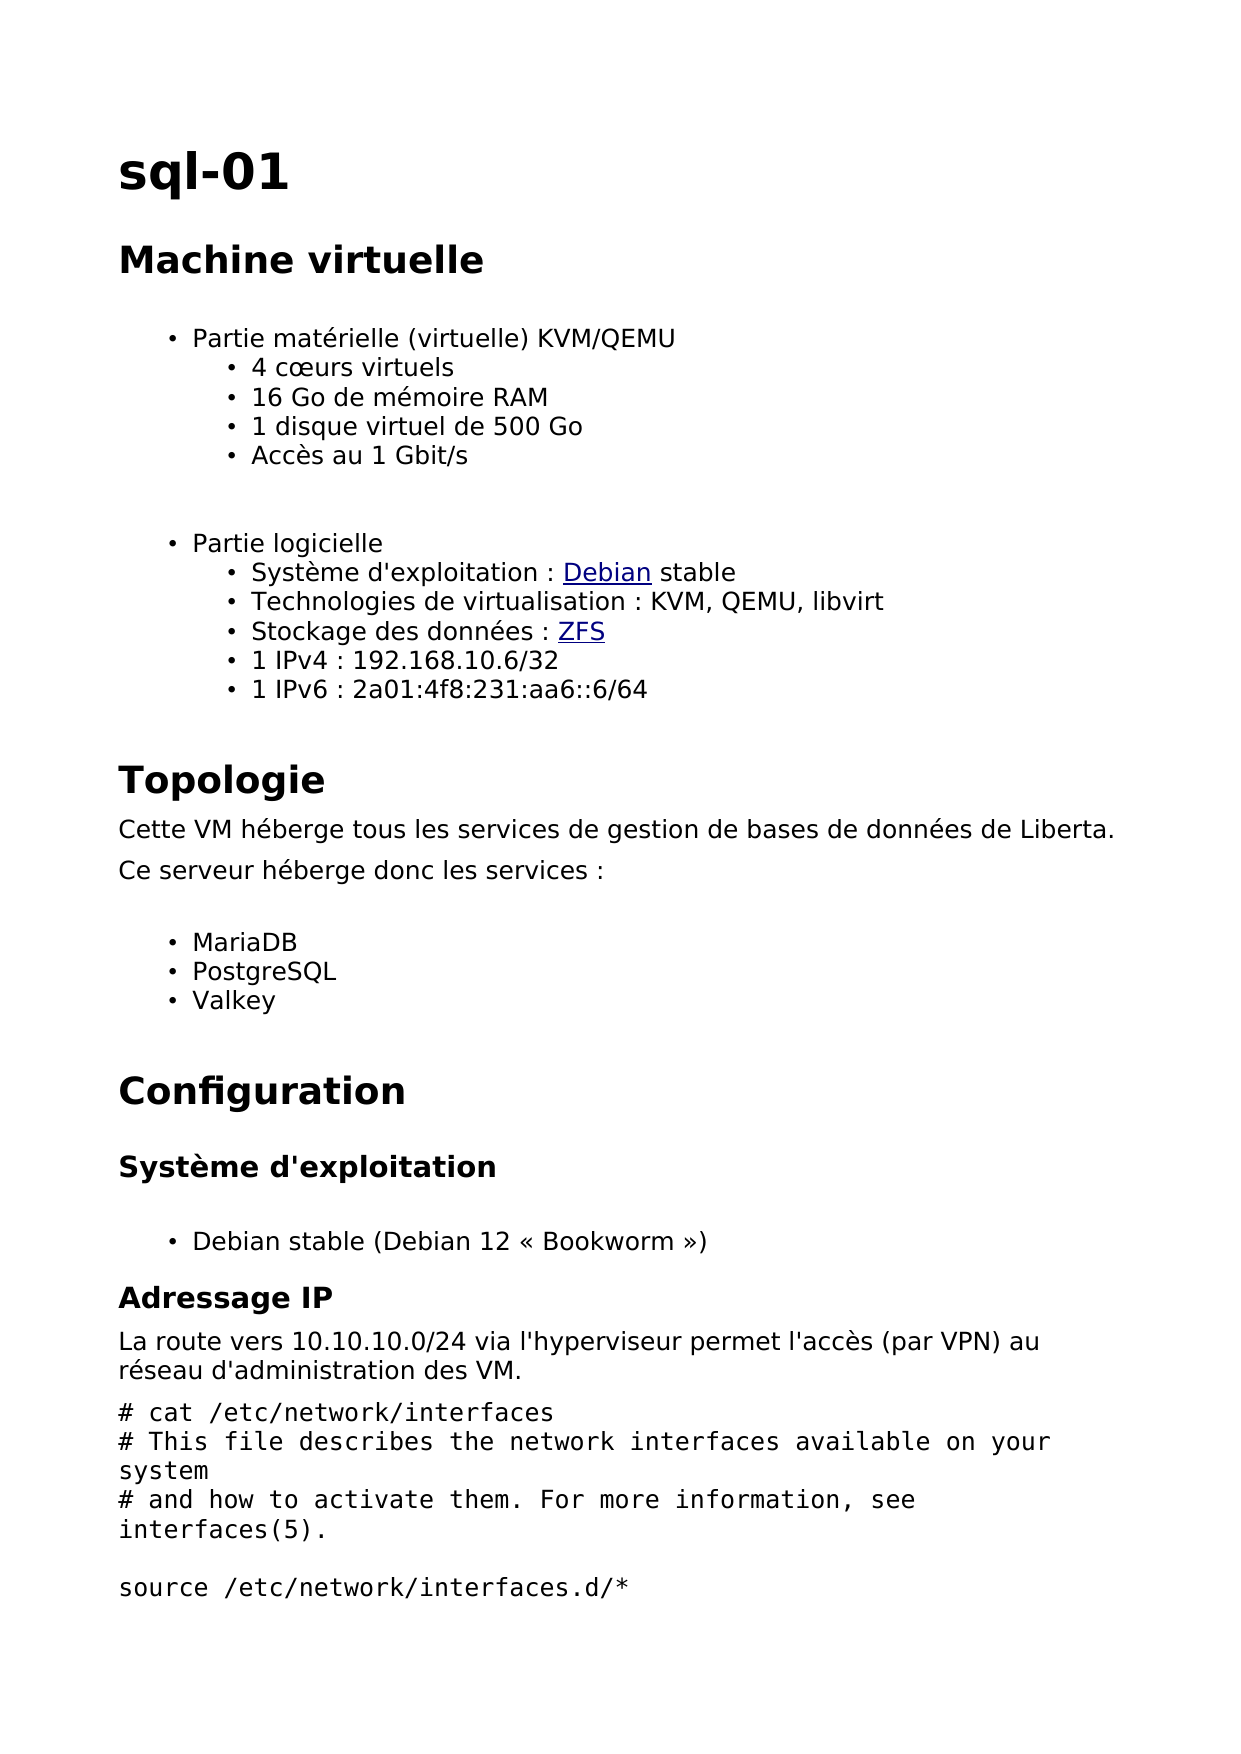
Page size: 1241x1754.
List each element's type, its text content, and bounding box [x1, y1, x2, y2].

text La route vers 10.10.10.0/24 via l'hyperviseur permet l'accès (par VPN) au réseau d'administration des VM. [118, 1327, 1122, 1386]
subtitle Système d'exploitation [118, 1151, 1122, 1185]
list Debian stable (Debian 12 « Bookworm ») [177, 1227, 1122, 1256]
list PostgreSQL [177, 957, 1122, 986]
subtitle Adressage IP [118, 1281, 1122, 1315]
list Stockage des données : ZFS [236, 617, 1122, 646]
list Système d'exploitation : Debian stable [236, 558, 1122, 588]
list Partie logicielle [177, 529, 1122, 558]
text Ce serveur héberge donc les services : [118, 857, 1122, 886]
list 1 IPv4 : 192.168.10.6/32 [236, 646, 1122, 675]
subtitle Topologie [118, 759, 1122, 802]
subtitle Machine virtuelle [118, 239, 1122, 282]
list Valkey [177, 986, 1122, 1015]
list 1 disque virtuel de 500 Go [236, 412, 1122, 441]
list 1 IPv6 : 2a01:4f8:231:aa6::6/64 [236, 675, 1122, 704]
subtitle Configuration [118, 1070, 1122, 1113]
list 16 Go de mémoire RAM [236, 383, 1122, 412]
subtitle sql-01 [118, 143, 1122, 201]
list 4 cœurs virtuels [236, 354, 1122, 383]
text Cette VM héberge tous les services de gestion de bases de données de Liberta. [118, 815, 1122, 844]
list Technologies de virtualisation : KVM, QEMU, libvirt [236, 588, 1122, 617]
text # cat /etc/network/interfaces # This file describes the network interfaces available on your system # and how to activate them. For more information, see interfaces(5). source /etc/network/interfaces.d/* [118, 1398, 1122, 1632]
list MariaDB [177, 928, 1122, 957]
list Partie matérielle (virtuelle) KVM/QEMU [177, 324, 1122, 354]
list Accès au 1 Gbit/s [236, 441, 1122, 470]
